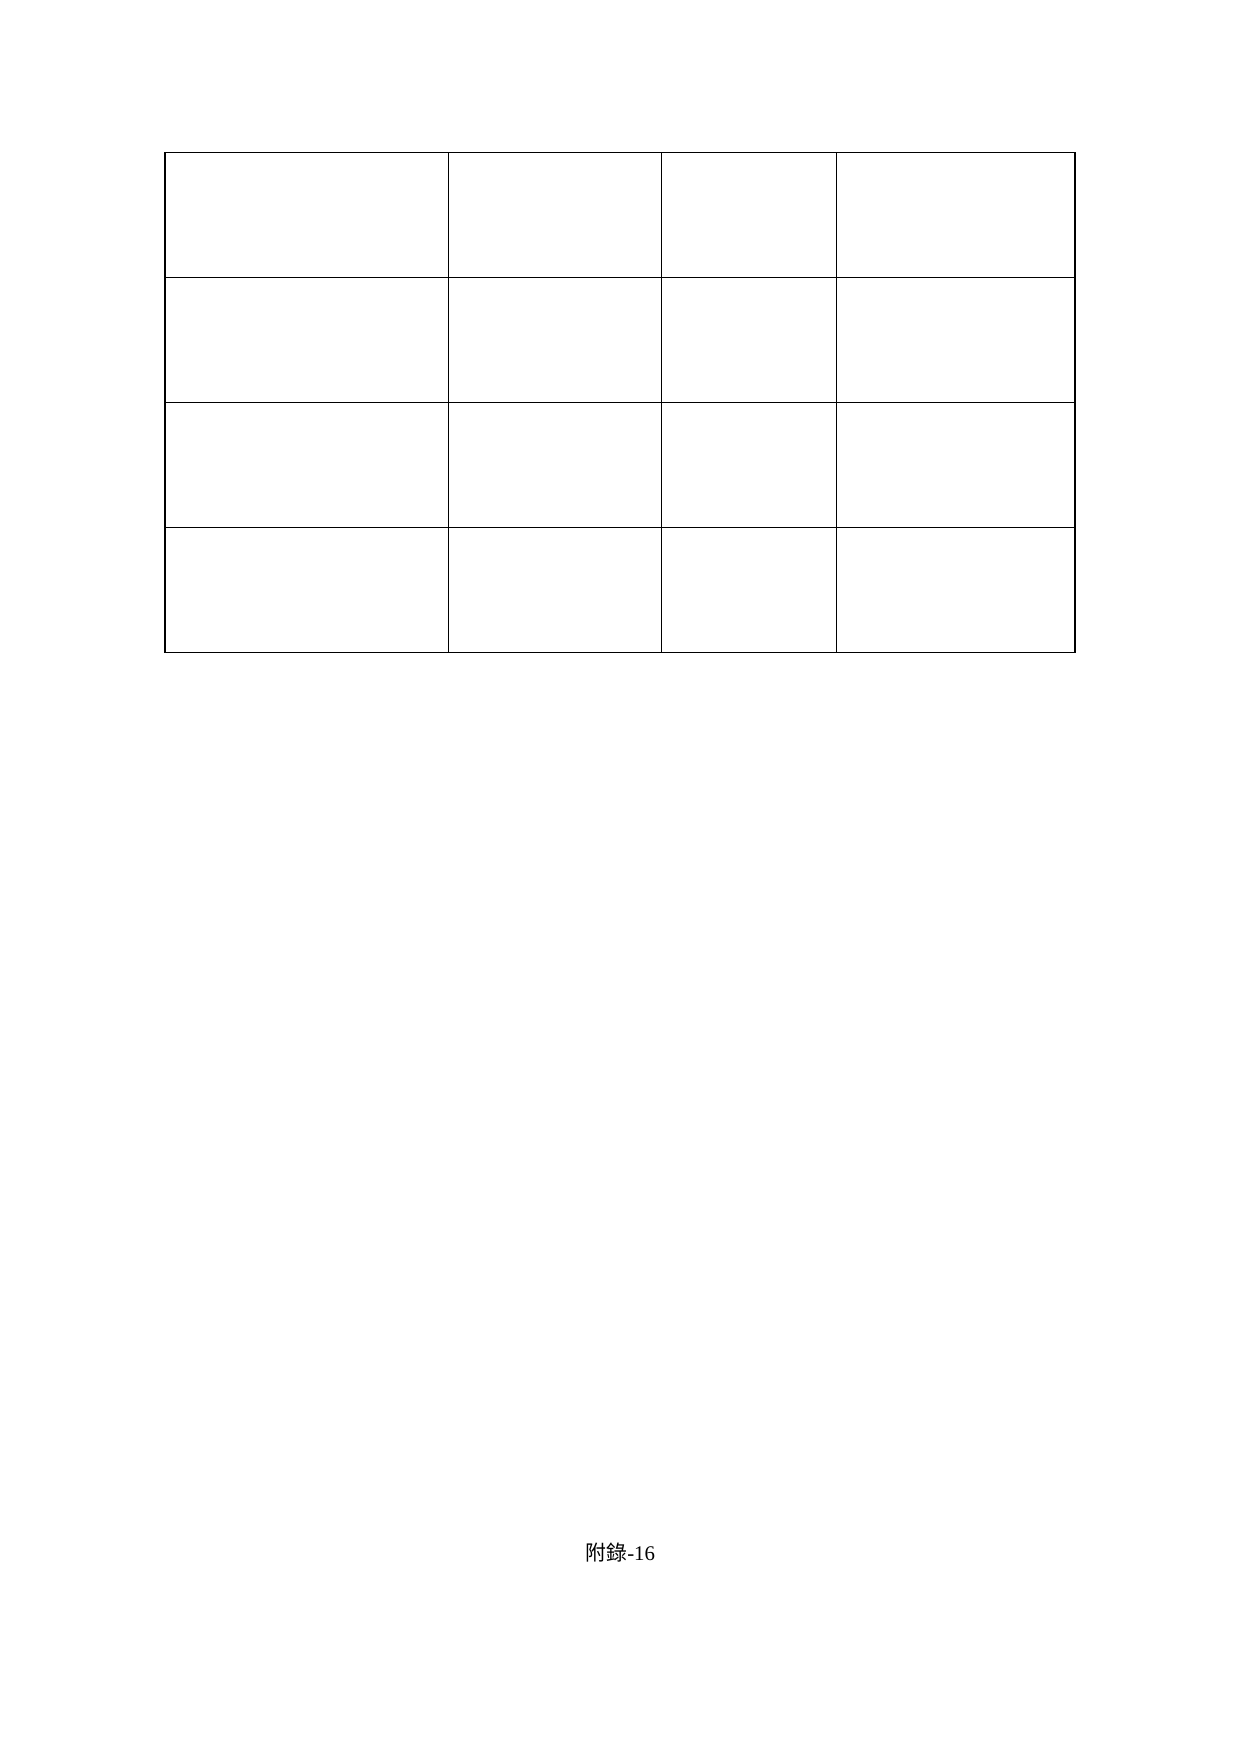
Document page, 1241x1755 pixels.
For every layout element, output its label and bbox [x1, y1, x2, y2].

table_cell [662, 153, 836, 277]
table_cell [166, 153, 448, 277]
table_cell [449, 403, 661, 527]
table_cell [837, 403, 1074, 527]
table_cell [166, 278, 448, 402]
table_cell [662, 528, 836, 652]
table_cell [837, 278, 1074, 402]
table_cell [166, 403, 448, 527]
table_cell [449, 278, 661, 402]
table_cell [662, 278, 836, 402]
table_cell [662, 403, 836, 527]
table_cell [837, 528, 1074, 652]
table_cell [449, 153, 661, 277]
table_cell [166, 528, 448, 652]
table_cell [837, 153, 1074, 277]
table_cell [449, 528, 661, 652]
